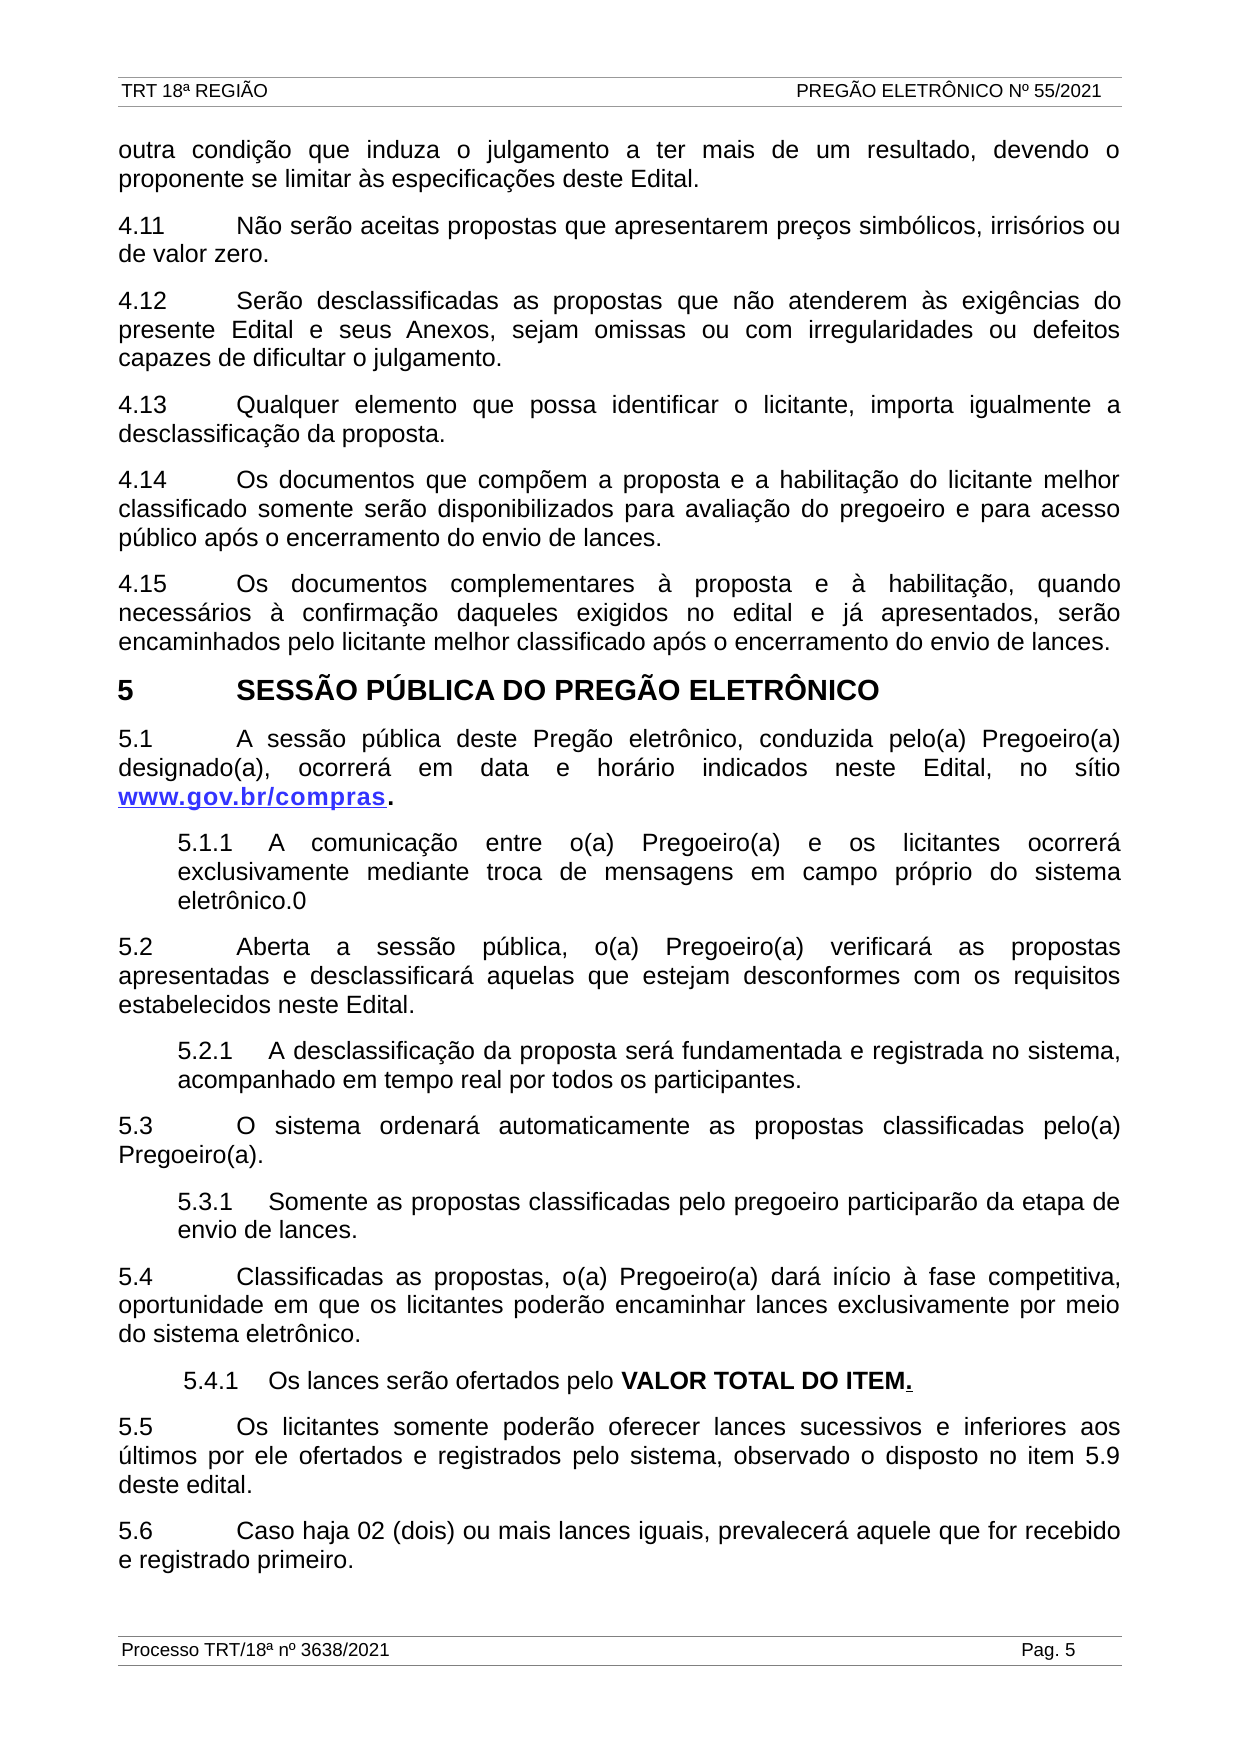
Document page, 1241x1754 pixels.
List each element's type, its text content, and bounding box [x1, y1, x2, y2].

text 5.3 O sistema ordenará automaticamente as propostas classificadas pelo(a) Pregoeiro(a). [118, 1111, 1122, 1169]
text 4.12 Serão desclassificadas as propostas que não atenderem às exigências do presente Edital e seus Anexos, sejam omissas ou com irregularidades ou defeitos capazes de dificultar o julgamento. [118, 286, 1122, 372]
text 5.2 Aberta a sessão pública, o(a) Pregoeiro(a) verificará as propostas apresentadas e desclassificará aquelas que estejam desconformes com os requisitos estabelecidos neste Edital. [118, 932, 1122, 1018]
list 4.13 Qualquer elemento que possa identificar o licitante, importa igualmente a desclassificação da proposta. [118, 390, 1122, 447]
text 5.2.1 A desclassificação da proposta será fundamentada e registrada no sistema, acompanhado em tempo real por todos os participantes. [177, 1036, 1122, 1094]
text 5.5 Os licitantes somente poderão oferecer lances sucessivos e inferiores aos últimos por ele ofertados e registrados pelo sistema, observado o disposto no item 5.9 deste edital. [118, 1412, 1122, 1498]
text 5.1 A sessão pública deste Pregão eletrônico, conduzida pelo(a) Pregoeiro(a) designado(a), ocorrerá em data e horário indicados neste Edital, no sítio www.gov.br/compras. [118, 724, 1122, 811]
text outra condição que induza o julgamento a ter mais de um resultado, devendo o proponente se limitar às especificações deste Edital. [118, 136, 1122, 193]
text 5.1.1 A comunicação entre o(a) Pregoeiro(a) e os licitantes ocorrerá exclusivamente mediante troca de mensagens em campo próprio do sistema eletrônico.0 [177, 828, 1122, 914]
text 4.11 Não serão aceitas propostas que apresentarem preços simbólicos, irrisórios ou de valor zero. [118, 211, 1122, 268]
text 5.4 Classificadas as propostas, o(a) Pregoeiro(a) dará início à fase competitiva, oportunidade em que os licitantes poderão encaminhar lances exclusivamente por meio do sistema eletrônico. [118, 1262, 1122, 1348]
text 5.4.1 Os lances serão ofertados pelo VALOR TOTAL DO ITEM. [183, 1366, 1122, 1394]
text 5.3.1 Somente as propostas classificadas pelo pregoeiro participarão da etapa de envio de lances. [177, 1187, 1122, 1244]
text 4.14 Os documentos que compõem a proposta e a habilitação do licitante melhor classificado somente serão disponibilizados para avaliação do pregoeiro e para acesso público após o encerramento do envio de lances. [118, 465, 1122, 551]
text 4.15 Os documentos complementares à proposta e à habilitação, quando necessários à confirmação daqueles exigidos no edital e já apresentados, serão encaminhados pelo licitante melhor classificado após o encerramento do envio de lances. [118, 569, 1122, 655]
text 5.6 Caso haja 02 (dois) ou mais lances iguais, prevalecerá aquele que for recebido e registrado primeiro. [118, 1516, 1122, 1574]
text 5 SESSÃO PÚBLICA DO PREGÃO ELETRÔNICO [117, 673, 1122, 707]
